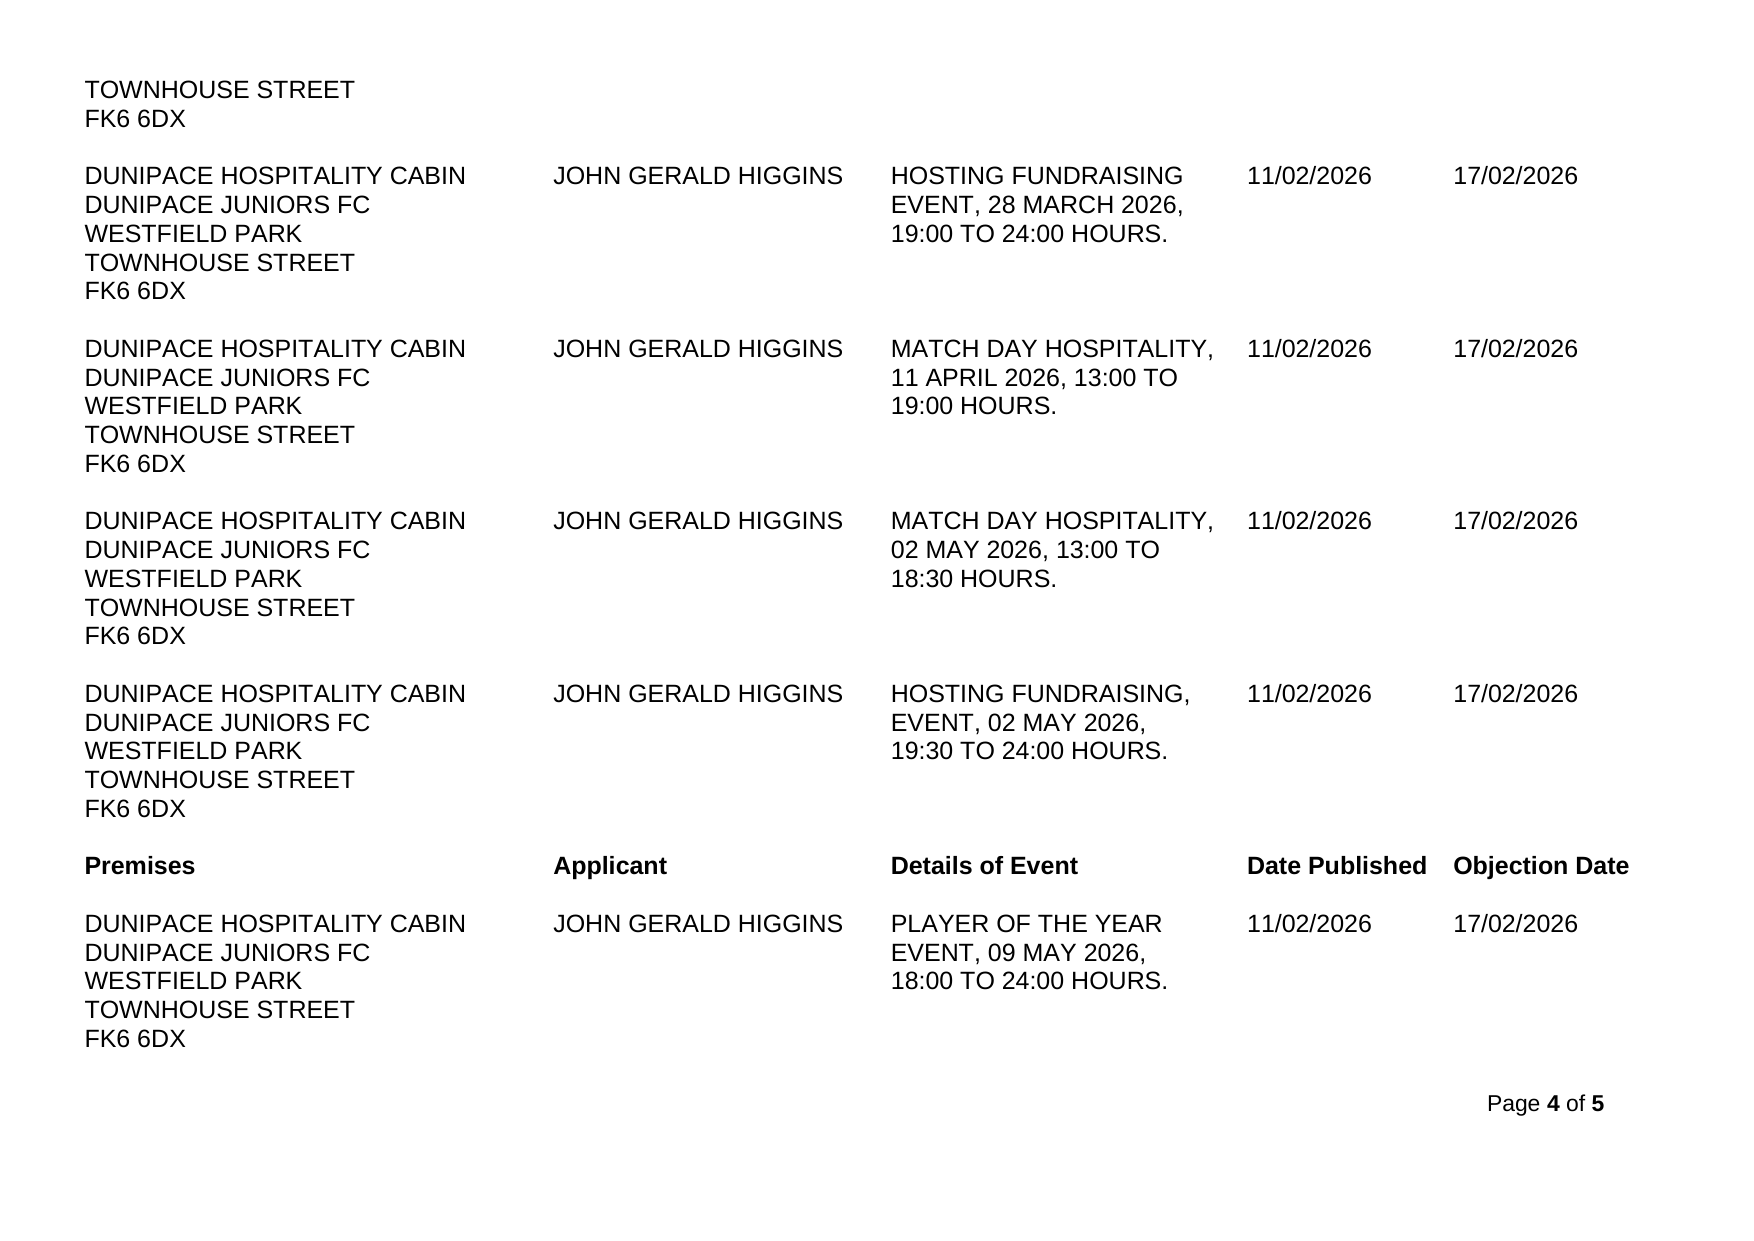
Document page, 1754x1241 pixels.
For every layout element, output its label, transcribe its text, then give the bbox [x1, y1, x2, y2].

text TOWNHOUSE STREET [84, 247, 1659, 276]
text DUNIPACE JUNIORS FC EVENT, 02 MAY 2026, [84, 707, 1659, 736]
text FK6 6DX [84, 449, 1659, 477]
text WESTFIELD PARK 18:00 TO 24:00 HOURS. [84, 966, 1659, 995]
text DUNIPACE JUNIORS FC 02 MAY 2026, 13:00 TO [84, 535, 1659, 564]
text DUNIPACE HOSPITALITY CABIN JOHN GERALD HIGGINS HOSTING FUNDRAISING 11/02/2026 17/02/2026 [84, 161, 1659, 190]
text WESTFIELD PARK 19:00 HOURS. [84, 391, 1659, 420]
text DUNIPACE JUNIORS FC EVENT, 28 MARCH 2026, [84, 190, 1659, 219]
text DUNIPACE HOSPITALITY CABIN JOHN GERALD HIGGINS PLAYER OF THE YEAR 11/02/2026 17/02/2026 [84, 909, 1659, 937]
text WESTFIELD PARK 19:30 TO 24:00 HOURS. [84, 736, 1659, 765]
text Premises Applicant Details of Event Date Published Objection Date [84, 851, 1659, 880]
text DUNIPACE JUNIORS FC EVENT, 09 MAY 2026, [84, 937, 1659, 966]
text TOWNHOUSE STREET [84, 420, 1659, 449]
text FK6 6DX [84, 621, 1659, 650]
text WESTFIELD PARK 18:30 HOURS. [84, 564, 1659, 592]
text WESTFIELD PARK 19:00 TO 24:00 HOURS. [84, 219, 1659, 247]
text FK6 6DX [84, 104, 1659, 132]
text DUNIPACE HOSPITALITY CABIN JOHN GERALD HIGGINS MATCH DAY HOSPITALITY, 11/02/2026 17/02/2026 [84, 506, 1659, 535]
text FK6 6DX [84, 1024, 1659, 1052]
text DUNIPACE HOSPITALITY CABIN JOHN GERALD HIGGINS HOSTING FUNDRAISING, 11/02/2026 17/02/2026 [84, 679, 1659, 707]
text DUNIPACE JUNIORS FC 11 APRIL 2026, 13:00 TO [84, 362, 1659, 391]
text TOWNHOUSE STREET [84, 592, 1659, 621]
text TOWNHOUSE STREET [84, 765, 1659, 794]
text TOWNHOUSE STREET [84, 995, 1659, 1024]
text DUNIPACE HOSPITALITY CABIN JOHN GERALD HIGGINS MATCH DAY HOSPITALITY, 11/02/2026 17/02/2026 [84, 334, 1659, 362]
text FK6 6DX [84, 276, 1659, 305]
text TOWNHOUSE STREET [84, 75, 1659, 104]
text FK6 6DX [84, 794, 1659, 822]
